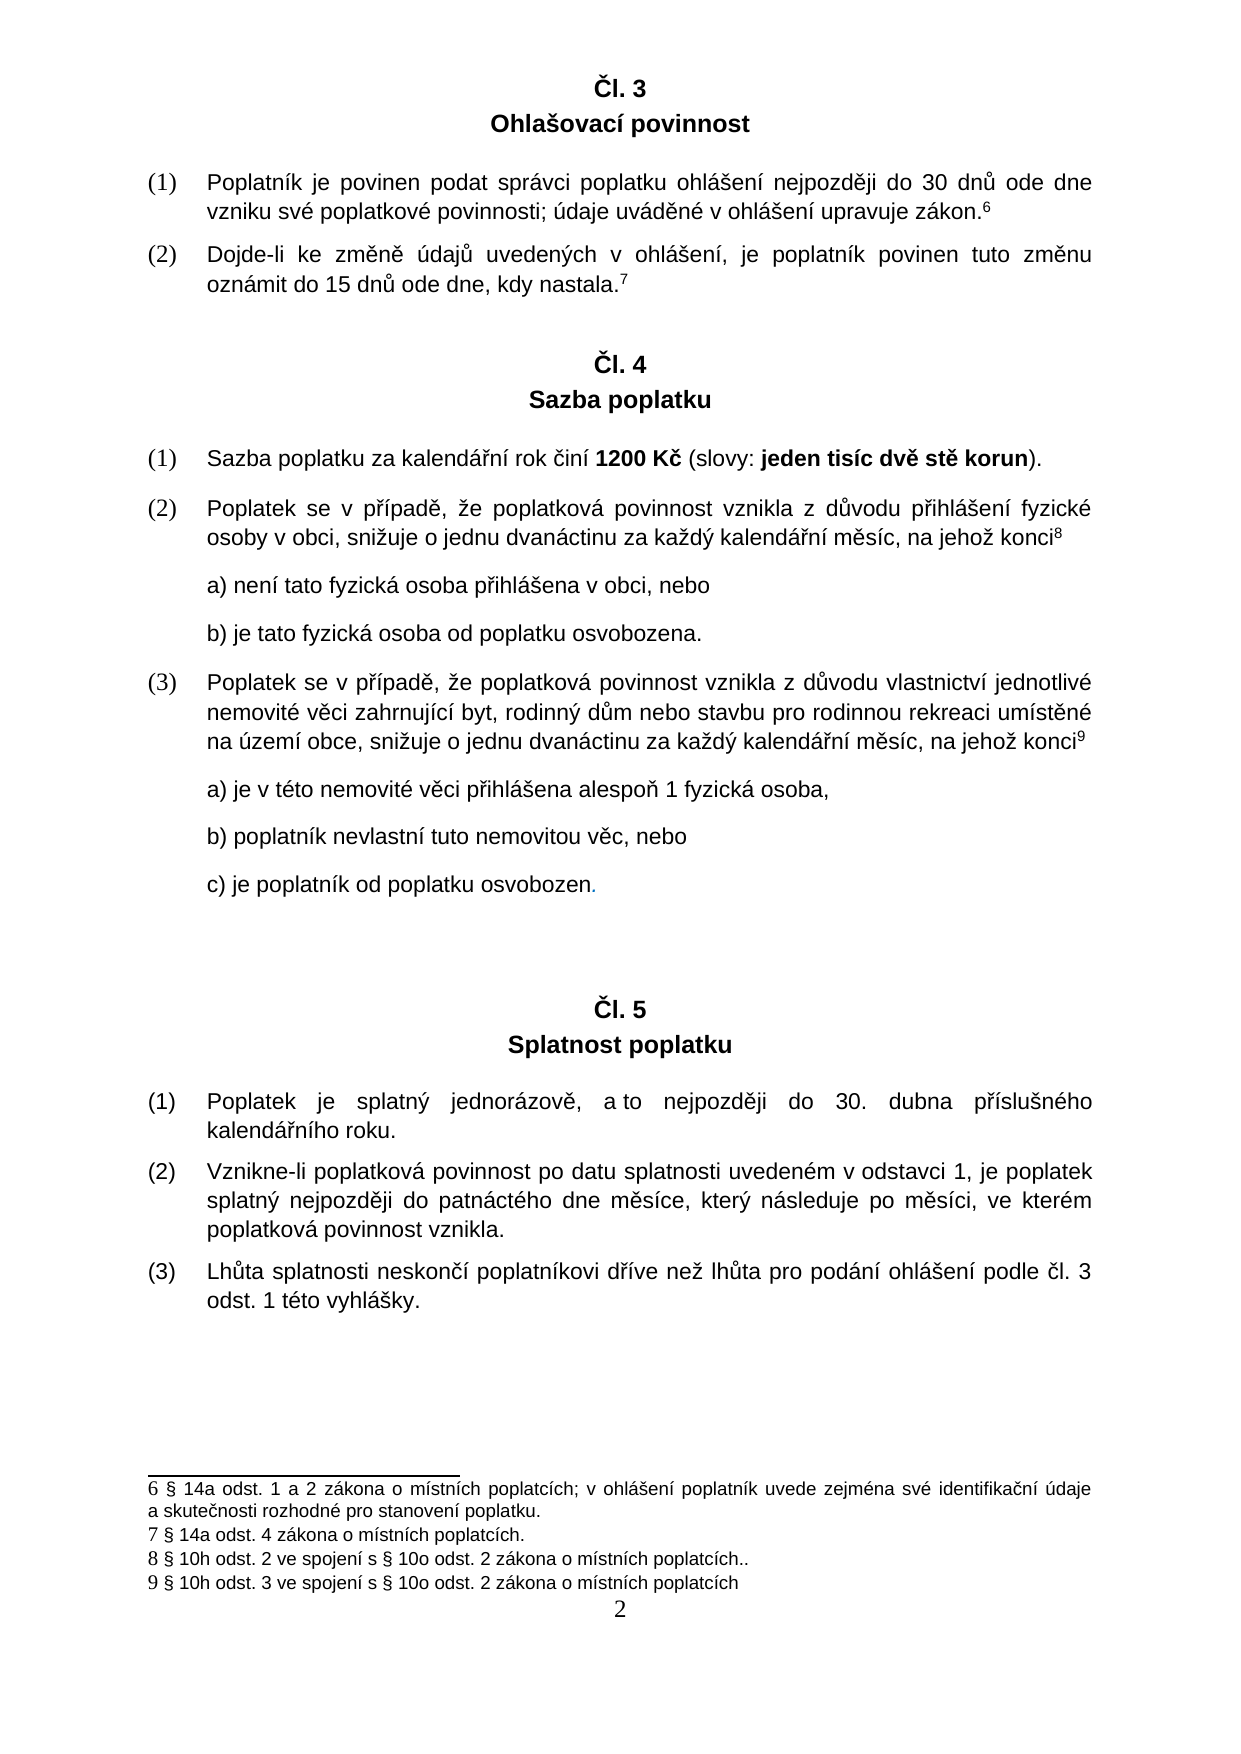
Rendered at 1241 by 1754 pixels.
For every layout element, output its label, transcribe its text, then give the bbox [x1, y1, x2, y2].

text Čl. 5 [148, 995, 1093, 1024]
list Dojde-li ke změně údajů uvedených v ohlášení, je poplatník povinen tuto změnu oznámit do 15 dnů ode dne, kdy nastala. [148, 239, 1093, 297]
list Sazba poplatku za kalendářní rok činí 1200 Kč (slovy: jeden tisíc dvě stě korun). [148, 443, 1093, 471]
list Vznikne-li poplatková povinnost po datu splatnosti uvedeném v odstavci 1, je poplatek splatný nejpozději do patnáctého dne měsíce, který následuje po měsíci, ve kterém poplatková povinnost vznikla. [148, 1158, 1093, 1243]
list § 14a odst. 4 zákona o místních poplatcích. [148, 1522, 1093, 1546]
list Poplatek se v případě, že poplatková povinnost vznikla z důvodu vlastnictví jednotlivé nemovité věci zahrnující byt, rodinný dům nebo stavbu pro rodinnou rekreaci umístěné na území obce, snižuje o jednu dvanáctinu za každý kalendářní měsíc, na jehož konci [148, 667, 1093, 754]
text b) poplatník nevlastní tuto nemovitou věc, nebo [207, 823, 1093, 849]
text c) je poplatník od poplatku osvobozen. [207, 871, 1093, 897]
list § 10h odst. 3 ve spojení s § 10o odst. 2 zákona o místních poplatcích [148, 1570, 1093, 1594]
list § 14a odst. 1 a 2 zákona o místních poplatcích; v ohlášení poplatník uvede zejména své identifikační údaje a skutečnosti rozhodné pro stanovení poplatku. [148, 1476, 1093, 1522]
text Ohlašovací povinnost [148, 109, 1093, 137]
text b) je tato fyzická osoba od poplatku osvobozena. [207, 620, 1093, 646]
list § 10h odst. 2 ve spojení s § 10o odst. 2 zákona o místních poplatcích.. [148, 1546, 1093, 1570]
list Poplatek se v případě, že poplatková povinnost vznikla z důvodu přihlášení fyzické osoby v obci, snižuje o jednu dvanáctinu za každý kalendářní měsíc, na jehož konci [148, 493, 1093, 551]
text Čl. 4 [148, 350, 1093, 378]
list Lhůta splatnosti neskončí poplatníkovi dříve než lhůta pro podání ohlášení podle čl. 3 odst. 1 této vyhlášky. [148, 1258, 1093, 1313]
text a) není tato fyzická osoba přihlášena v obci, nebo [207, 572, 1093, 598]
text Sazba poplatku [148, 385, 1093, 413]
text a) je v této nemovité věci přihlášena alespoň 1 fyzická osoba, [207, 776, 1093, 802]
text Čl. 3 [148, 74, 1093, 102]
list Poplatek je splatný jednorázově, a to nejpozději do 30. dubna příslušného kalendářního roku. [148, 1088, 1093, 1143]
list Poplatník je povinen podat správci poplatku ohlášení nejpozději do 30 dnů ode dne vzniku své poplatkové povinnosti; údaje uváděné v ohlášení upravuje zákon. [148, 167, 1093, 224]
text Splatnost poplatku [148, 1030, 1093, 1059]
